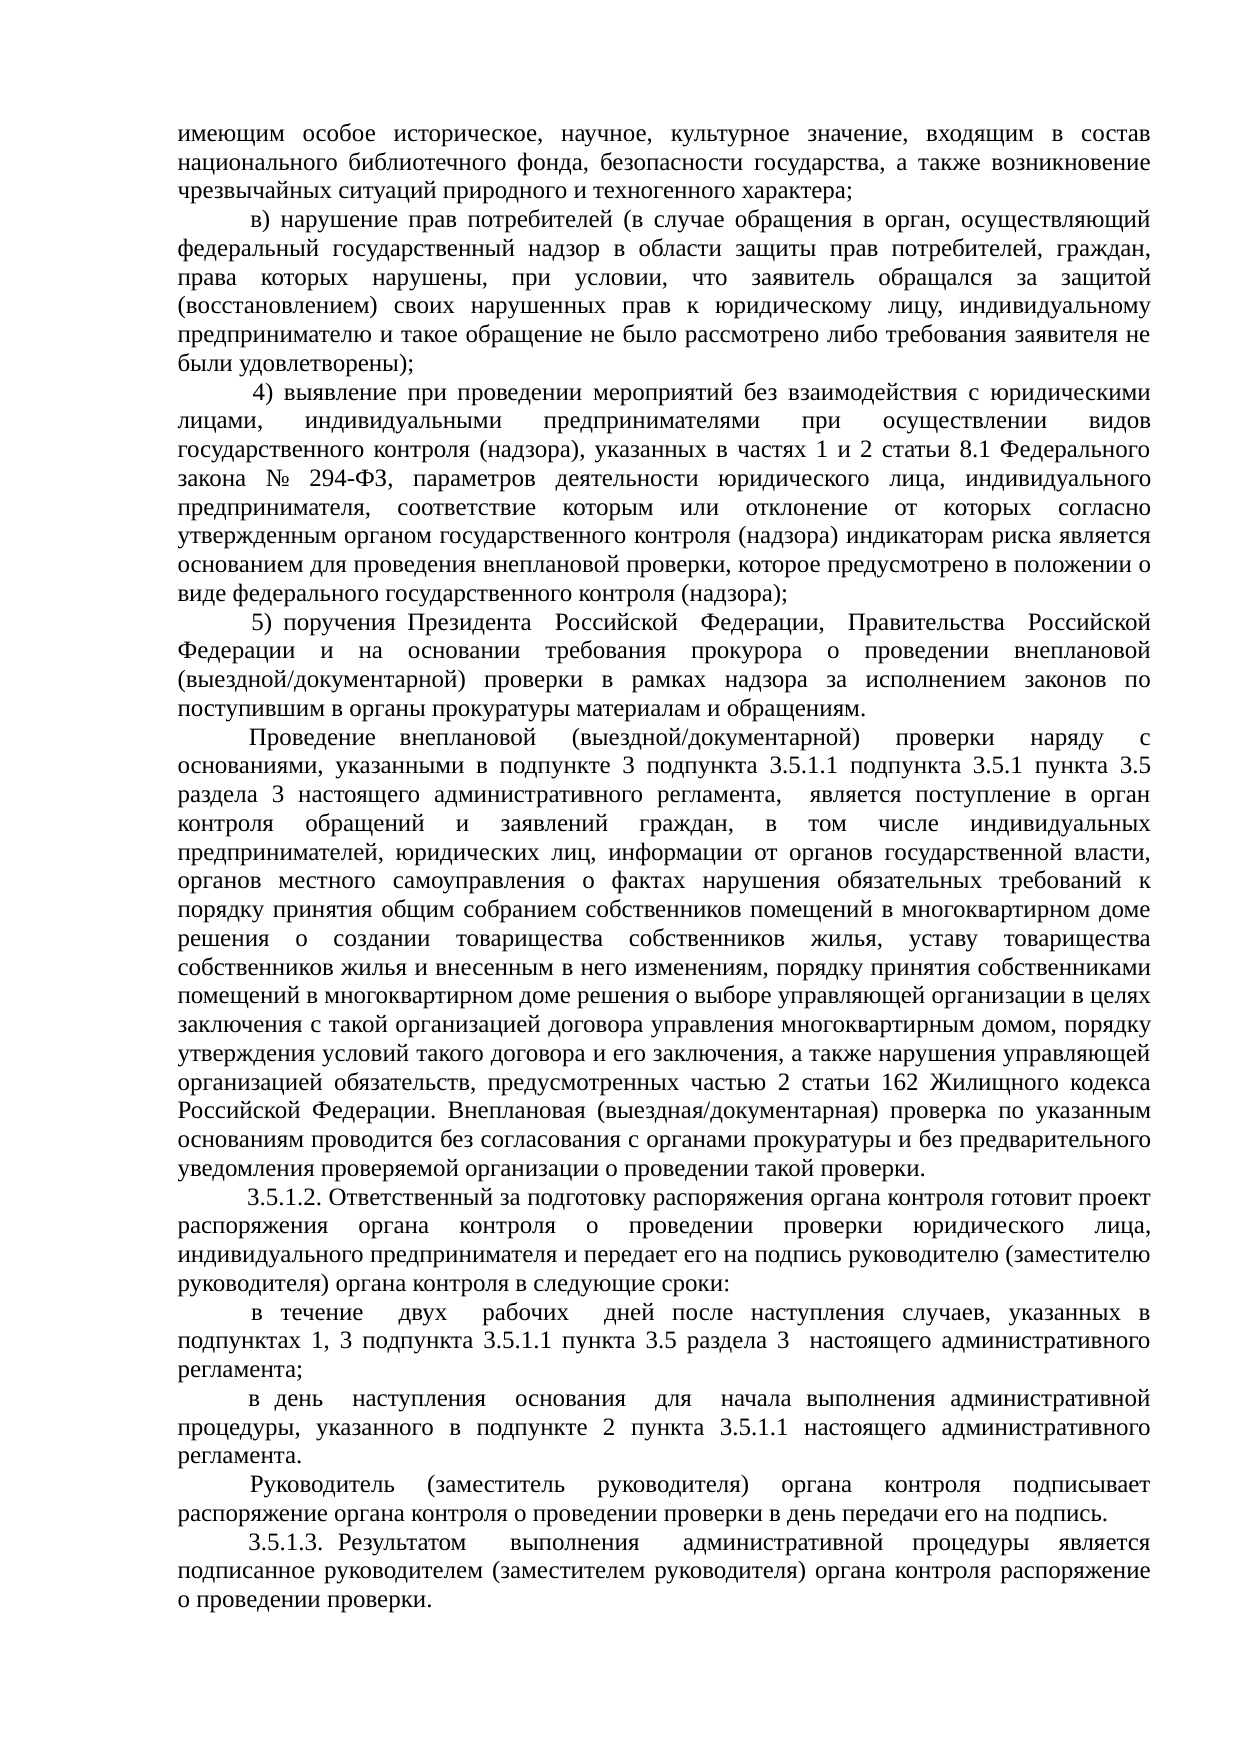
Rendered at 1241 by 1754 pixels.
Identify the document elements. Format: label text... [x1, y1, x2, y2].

text в день наступления основания для начала выполнения административной процедуры, указанного в подпункте 2 пункта 3.5.1.1 настоящего административного регламента. [177, 1383, 1152, 1469]
text имеющим особое историческое, научное, культурное значение, входящим в состав национального библиотечного фонда, безопасности государства, а также возникновение чрезвычайных ситуаций природного и техногенного характера; [177, 118, 1152, 204]
text 5) поручения Президента Российской Федерации, Правительства Российской Федерации и на основании требования прокурора о проведении внеплановой (выездной/документарной) проверки в рамках надзора за исполнением законов по поступившим в органы прокуратуры материалам и обращениям. [177, 607, 1152, 722]
text Руководитель (заместитель руководителя) органа контроля подписывает распоряжение органа контроля о проведении проверки в день передачи его на подпись. [177, 1469, 1152, 1527]
text Проведение внеплановой (выездной/документарной) проверки наряду с основаниями, указанными в подпункте 3 подпункта 3.5.1.1 подпункта 3.5.1 пункта 3.5 раздела 3 настоящего административного регламента, является поступление в орган контроля обращений и заявлений граждан, в том числе индивидуальных предпринимателей, юридических лиц, информации от органов государственной власти, органов местного самоуправления о фактах нарушения обязательных требований к порядку принятия общим собранием собственников помещений в многоквартирном доме решения о создании товарищества собственников жилья, уставу товарищества собственников жилья и внесенным в него изменениям, порядку принятия собственниками помещений в многоквартирном доме решения о выборе управляющей организации в целях заключения с такой организацией договора управления многоквартирным домом, порядку утверждения условий такого договора и его заключения, а также нарушения управляющей организацией обязательств, предусмотренных частью 2 статьи 162 Жилищного кодекса Российской Федерации. Внеплановая (выездная/документарная) проверка по указанным основаниям проводится без согласования с органами прокуратуры и без предварительного уведомления проверяемой организации о проведении такой проверки. [177, 722, 1152, 1182]
text в течение двух рабочих дней после наступления случаев, указанных в подпунктах 1, 3 подпункта 3.5.1.1 пункта 3.5 раздела 3 настоящего административного регламента; [177, 1297, 1152, 1383]
text 3.5.1.2. Ответственный за подготовку распоряжения органа контроля готовит проект распоряжения органа контроля о проведении проверки юридического лица, индивидуального предпринимателя и передает его на подпись руководителю (заместителю руководителя) органа контроля в следующие сроки: [177, 1182, 1152, 1297]
text 3.5.1.3. Результатом выполнения административной процедуры является подписанное руководителем (заместителем руководителя) органа контроля распоряжение о проведении проверки. [177, 1527, 1152, 1613]
text 4) выявление при проведении мероприятий без взаимодействия с юридическими лицами, индивидуальными предпринимателями при осуществлении видов государственного контроля (надзора), указанных в частях 1 и 2 статьи 8.1 Федерального закона № 294-ФЗ, параметров деятельности юридического лица, индивидуального предпринимателя, соответствие которым или отклонение от которых согласно утвержденным органом государственного контроля (надзора) индикаторам риска является основанием для проведения внеплановой проверки, которое предусмотрено в положении о виде федерального государственного контроля (надзора); [177, 377, 1152, 607]
text в) нарушение прав потребителей (в случае обращения в орган, осуществляющий федеральный государственный надзор в области защиты прав потребителей, граждан, права которых нарушены, при условии, что заявитель обращался за защитой (восстановлением) своих нарушенных прав к юридическому лицу, индивидуальному предпринимателю и такое обращение не было рассмотрено либо требования заявителя не были удовлетворены); [177, 204, 1152, 377]
